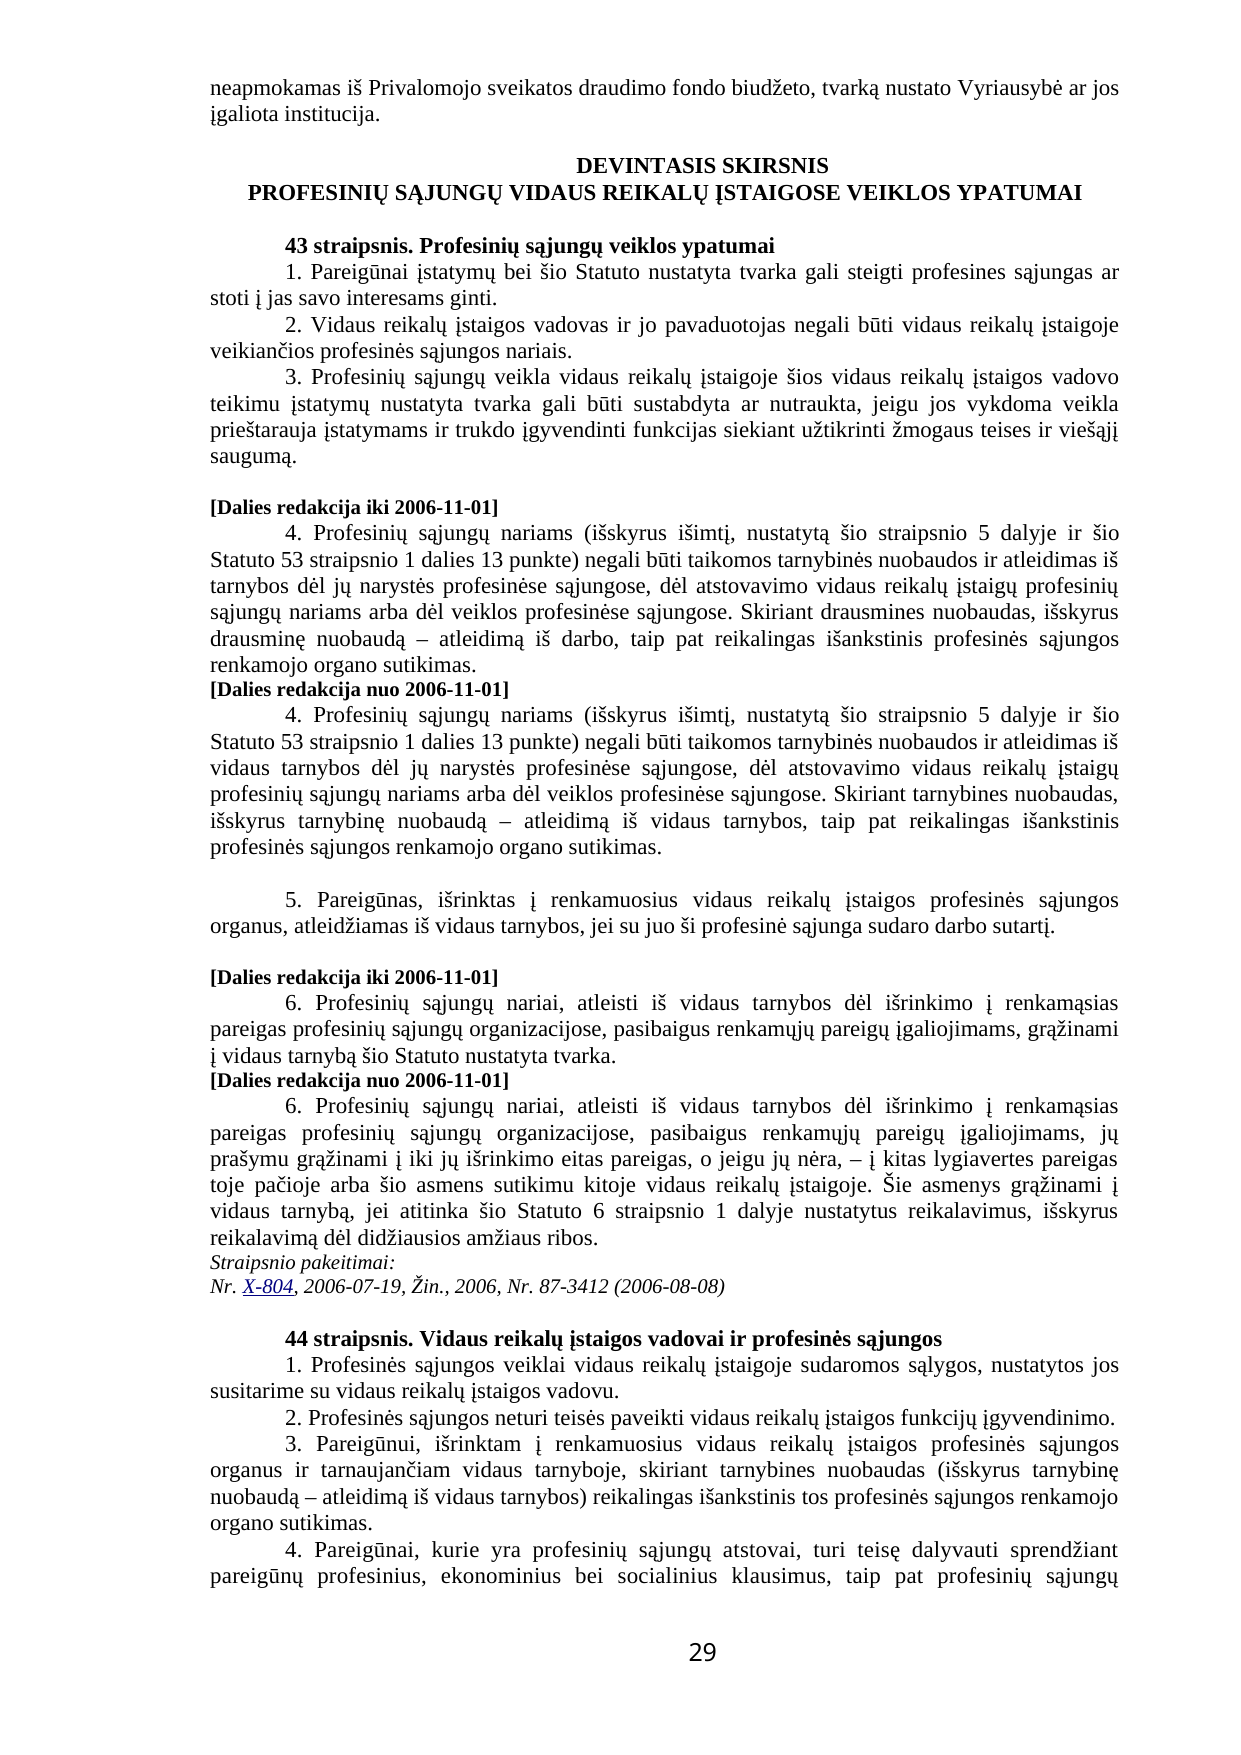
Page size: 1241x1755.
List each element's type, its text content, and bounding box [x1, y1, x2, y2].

text [Dalies redakcija iki 2006-11-01] [210, 965, 1120, 989]
text 1. Pareigūnai įstatymų bei šio Statuto nustatyta tvarka gali steigti profesines sąjungas ar stoti į jas savo interesams ginti. [210, 258, 1120, 311]
text 43 straipsnis. Profesinių sąjungų veiklos ypatumai [210, 232, 1120, 258]
text 2. Profesinės sąjungos neturi teisės paveikti vidaus reikalų įstaigos funkcijų įgyvendinimo. [210, 1404, 1120, 1430]
text 6. Profesinių sąjungų nariai, atleisti iš vidaus tarnybos dėl išrinkimo į renkamąsias pareigas profesinių sąjungų organizacijose, pasibaigus renkamųjų pareigų įgaliojimams, grąžinami į vidaus tarnybą šio Statuto nustatyta tvarka. [210, 989, 1120, 1068]
text 1. Profesinės sąjungos veiklai vidaus reikalų įstaigoje sudaromos sąlygos, nustatytos jos susitarime su vidaus reikalų įstaigos vadovu. [210, 1351, 1120, 1404]
text 4. Profesinių sąjungų nariams (išskyrus išimtį, nustatytą šio straipsnio 5 dalyje ir šio Statuto 53 straipsnio 1 dalies 13 punkte) negali būti taikomos tarnybinės nuobaudos ir atleidimas iš vidaus tarnybos dėl jų narystės profesinėse sąjungose, dėl atstovavimo vidaus reikalų įstaigų profesinių sąjungų nariams arba dėl veiklos profesinėse sąjungose. Skiriant tarnybines nuobaudas, išskyrus tarnybinę nuobaudą – atleidimą iš vidaus tarnybos, taip pat reikalingas išankstinis profesinės sąjungos renkamojo organo sutikimas. [210, 701, 1120, 859]
text 44 straipsnis. Vidaus reikalų įstaigos vadovai ir profesinės sąjungos [210, 1325, 1120, 1351]
subtitle DEVINTASIS SKIRSNIS [210, 153, 1120, 179]
text [Dalies redakcija iki 2006-11-01] [210, 495, 1120, 519]
text 4. Pareigūnai, kurie yra profesinių sąjungų atstovai, turi teisę dalyvauti sprendžiant pareigūnų profesinius, ekonominius bei socialinius klausimus, taip pat profesinių sąjungų [210, 1536, 1120, 1588]
text 6. Profesinių sąjungų nariai, atleisti iš vidaus tarnybos dėl išrinkimo į renkamąsias pareigas profesinių sąjungų organizacijose, pasibaigus renkamųjų pareigų įgaliojimams, jų prašymu grąžinami į iki jų išrinkimo eitas pareigas, o jeigu jų nėra, – į kitas lygiavertes pareigas toje pačioje arba šio asmens sutikimu kitoje vidaus reikalų įstaigoje. Šie asmenys grąžinami į vidaus tarnybą, jei atitinka šio Statuto 6 straipsnio 1 dalyje nustatytus reikalavimus, išskyrus reikalavimą dėl didžiausios amžiaus ribos. [210, 1092, 1120, 1250]
text 3. Pareigūnui, išrinktam į renkamuosius vidaus reikalų įstaigos profesinės sąjungos organus ir tarnaujančiam vidaus tarnyboje, skiriant tarnybines nuobaudas (išskyrus tarnybinę nuobaudą – atleidimą iš vidaus tarnybos) reikalingas išankstinis tos profesinės sąjungos renkamojo organo sutikimas. [210, 1430, 1120, 1536]
text neapmokamas iš Privalomojo sveikatos draudimo fondo biudžeto, tvarką nustato Vyriausybė ar jos įgaliota institucija. [210, 73, 1120, 126]
text [Dalies redakcija nuo 2006-11-01] [210, 1068, 1120, 1092]
text Nr. X-804, 2006-07-19, Žin., 2006, Nr. 87-3412 (2006-08-08) [210, 1274, 1120, 1298]
text 5. Pareigūnas, išrinktas į renkamuosius vidaus reikalų įstaigos profesinės sąjungos organus, atleidžiamas iš vidaus tarnybos, jei su juo ši profesinė sąjunga sudaro darbo sutartį. [210, 886, 1120, 939]
text PROFESINIŲ SĄJUNGŲ VIDAUS REIKALŲ ĮSTAIGOSE VEIKLOS YPATUMAI [210, 179, 1120, 205]
text Straipsnio pakeitimai: [210, 1250, 1120, 1274]
text 3. Profesinių sąjungų veikla vidaus reikalų įstaigoje šios vidaus reikalų įstaigos vadovo teikimu įstatymų nustatyta tvarka gali būti sustabdyta ar nutraukta, jeigu jos vykdoma veikla prieštarauja įstatymams ir trukdo įgyvendinti funkcijas siekiant užtikrinti žmogaus teises ir viešąjį saugumą. [210, 363, 1120, 469]
text 4. Profesinių sąjungų nariams (išskyrus išimtį, nustatytą šio straipsnio 5 dalyje ir šio Statuto 53 straipsnio 1 dalies 13 punkte) negali būti taikomos tarnybinės nuobaudos ir atleidimas iš tarnybos dėl jų narystės profesinėse sąjungose, dėl atstovavimo vidaus reikalų įstaigų profesinių sąjungų nariams arba dėl veiklos profesinėse sąjungose. Skiriant drausmines nuobaudas, išskyrus drausminę nuobaudą – atleidimą iš darbo, taip pat reikalingas išankstinis profesinės sąjungos renkamojo organo sutikimas. [210, 519, 1120, 677]
text 2. Vidaus reikalų įstaigos vadovas ir jo pavaduotojas negali būti vidaus reikalų įstaigoje veikiančios profesinės sąjungos nariais. [210, 311, 1120, 363]
text [Dalies redakcija nuo 2006-11-01] [210, 677, 1120, 701]
